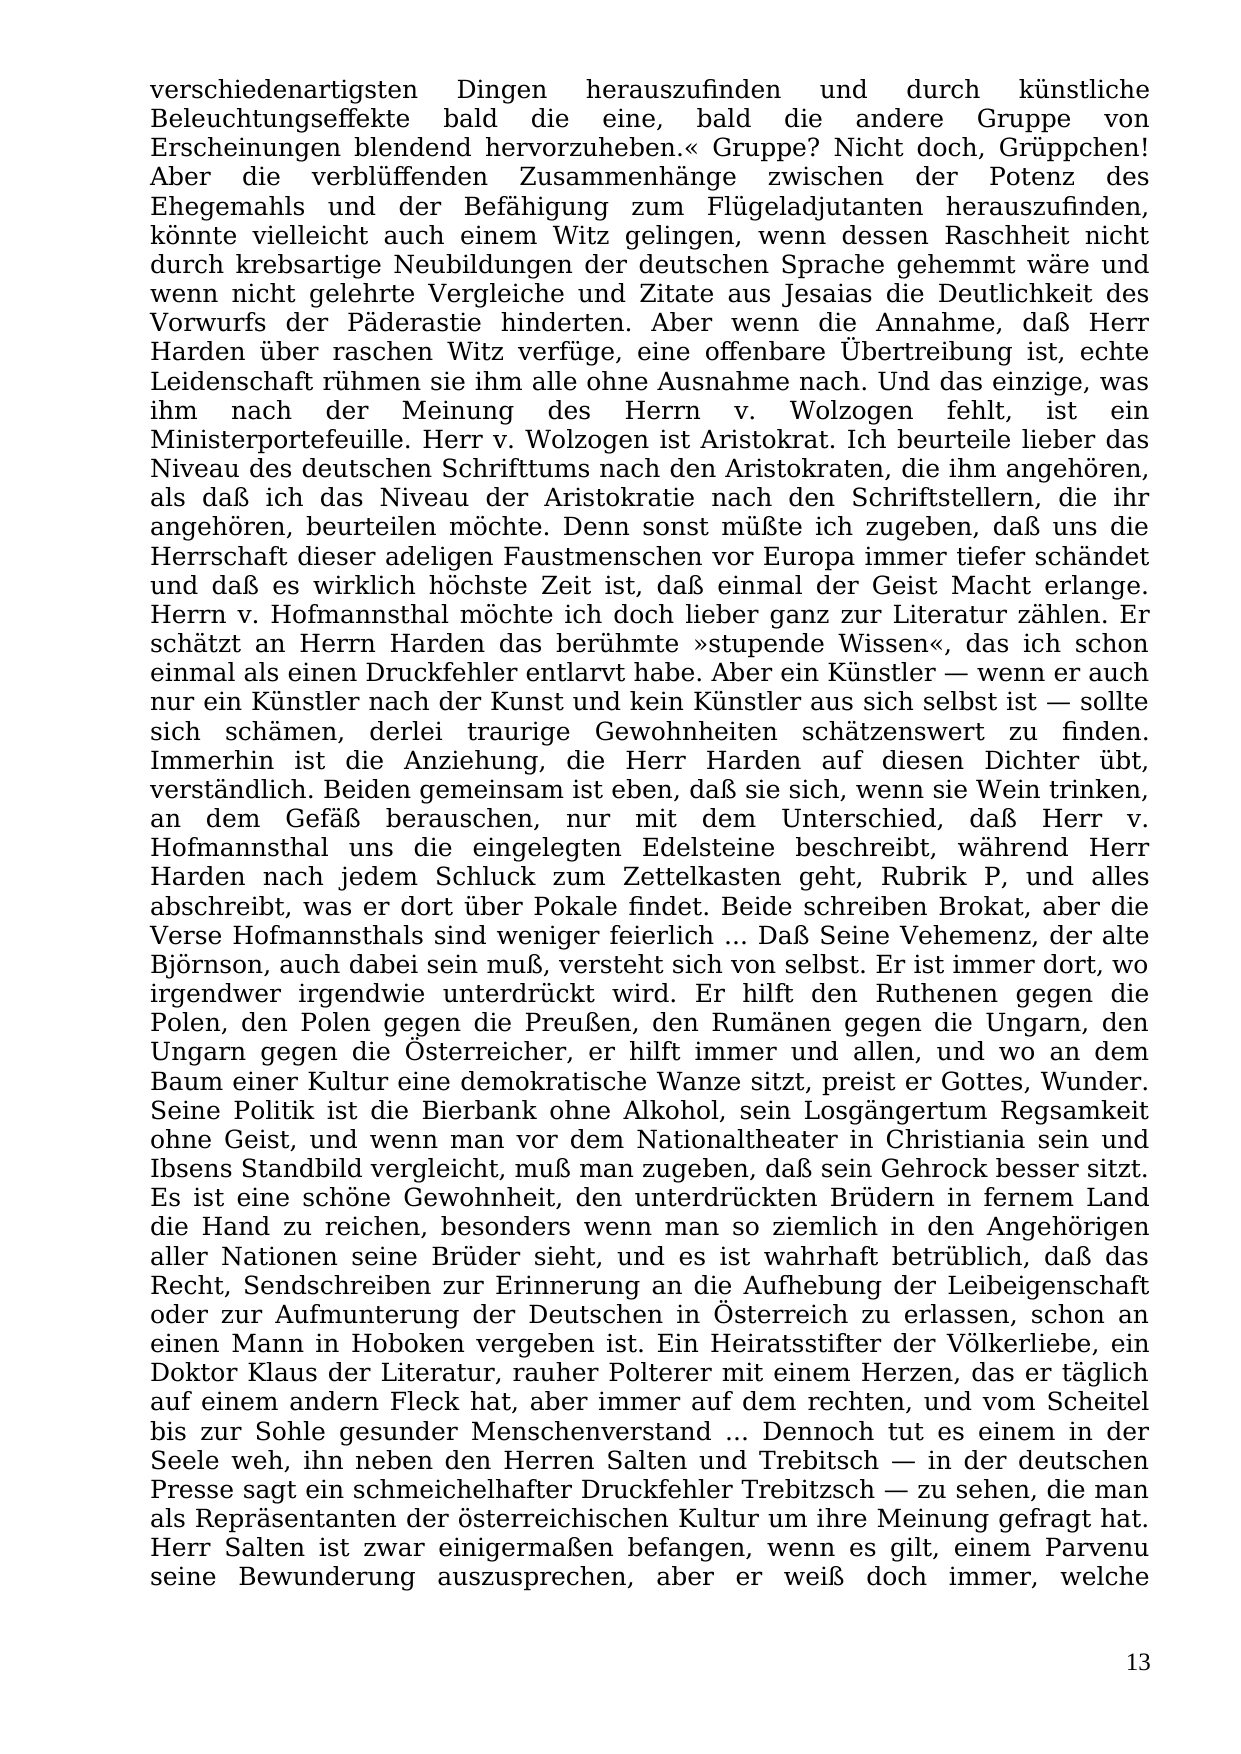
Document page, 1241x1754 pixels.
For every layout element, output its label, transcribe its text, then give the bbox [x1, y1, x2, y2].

text verschiedenartigsten Dingen herauszufinden und durch künstliche Beleuchtungseffekte bald die eine, bald die andere Gruppe von Erscheinungen blendend hervorzuheben.« Gruppe? Nicht doch, Grüppchen! Aber die verblüffenden Zusammenhänge zwischen der Potenz des Ehegemahls und der Befähigung zum Flügeladjutanten herauszufinden, könnte vielleicht auch einem Witz gelingen, wenn dessen Raschheit nicht durch krebsartige Neubildungen der deutschen Sprache gehemmt wäre und wenn nicht gelehrte Vergleiche und Zitate aus Jesaias die Deutlichkeit des Vorwurfs der Päderastie hinderten. Aber wenn die Annahme, daß Herr Harden über raschen Witz verfüge, eine offenbare Übertreibung ist, echte Leidenschaft rühmen sie ihm alle ohne Ausnahme nach. Und das einzige, was ihm nach der Meinung des Herrn v. Wolzogen fehlt, ist ein Ministerportefeuille. Herr v. Wolzogen ist Aristokrat. Ich beurteile lieber das Niveau des deutschen Schrifttums nach den Aristokraten, die ihm angehören, als daß ich das Niveau der Aristokratie nach den Schriftstellern, die ihr angehören, beurteilen möchte. Denn sonst müßte ich zugeben, daß uns die Herrschaft dieser adeligen Faustmenschen vor Europa immer tiefer schändet und daß es wirklich höchste Zeit ist, daß einmal der Geist Macht erlange. Herrn v. Hofmannsthal möchte ich doch lieber ganz zur Literatur zählen. Er schätzt an Herrn Harden das berühmte »stupende Wissen«, das ich schon einmal als einen Druckfehler entlarvt habe. Aber ein Künstler — wenn er auch nur ein Künstler nach der Kunst und kein Künstler aus sich selbst ist — sollte sich schämen, derlei traurige Gewohnheiten schätzenswert zu finden. Immerhin ist die Anziehung, die Herr Harden auf diesen Dichter übt, verständlich. Beiden gemeinsam ist eben, daß sie sich, wenn sie Wein trinken, an dem Gefäß berauschen, nur mit dem Unterschied, daß Herr v. Hofmannsthal uns die eingelegten Edelsteine beschreibt, während Herr Harden nach jedem Schluck zum Zettelkasten geht, Rubrik P, und alles abschreibt, was er dort über Pokale findet. Beide schreiben Brokat, aber die Verse Hofmannsthals sind weniger feierlich ... Daß Seine Vehemenz, der alte Björnson, auch dabei sein muß, versteht sich von selbst. Er ist immer dort, wo irgendwer irgendwie unterdrückt wird. Er hilft den Ruthenen gegen die Polen, den Polen gegen die Preußen, den Rumänen gegen die Ungarn, den Ungarn gegen die Österreicher, er hilft immer und allen, und wo an dem Baum einer Kultur eine demokratische Wanze sitzt, preist er Gottes, Wunder. Seine Politik ist die Bierbank ohne Alkohol, sein Losgängertum Regsamkeit ohne Geist, und wenn man vor dem Nationaltheater in Christiania sein und Ibsens Standbild vergleicht, muß man zugeben, daß sein Gehrock besser sitzt. Es ist eine schöne Gewohnheit, den unterdrückten Brüdern in fernem Land die Hand zu reichen, besonders wenn man so ziemlich in den Angehörigen aller Nationen seine Brüder sieht, und es ist wahrhaft betrüblich, daß das Recht, Sendschreiben zur Erinnerung an die Aufhebung der Leibeigenschaft oder zur Aufmunterung der Deutschen in Österreich zu erlassen, schon an einen Mann in Hoboken vergeben ist. Ein Heiratsstifter der Völkerliebe, ein Doktor Klaus der Literatur, rauher Polterer mit einem Herzen, das er täglich auf einem andern Fleck hat, aber immer auf dem rechten, und vom Scheitel bis zur Sohle gesunder Menschenverstand ... Dennoch tut es einem in der Seele weh, ihn neben den Herren Salten und Trebitsch — in der deutschen Presse sagt ein schmeichelhafter Druckfehler Trebitzsch — zu sehen, die man als Repräsentanten der österreichischen Kultur um ihre Meinung gefragt hat. Herr Salten ist zwar einigermaßen befangen, wenn es gilt, einem Parvenu seine Bewunderung auszusprechen, aber er weiß doch immer, welche [150, 75, 1151, 1592]
